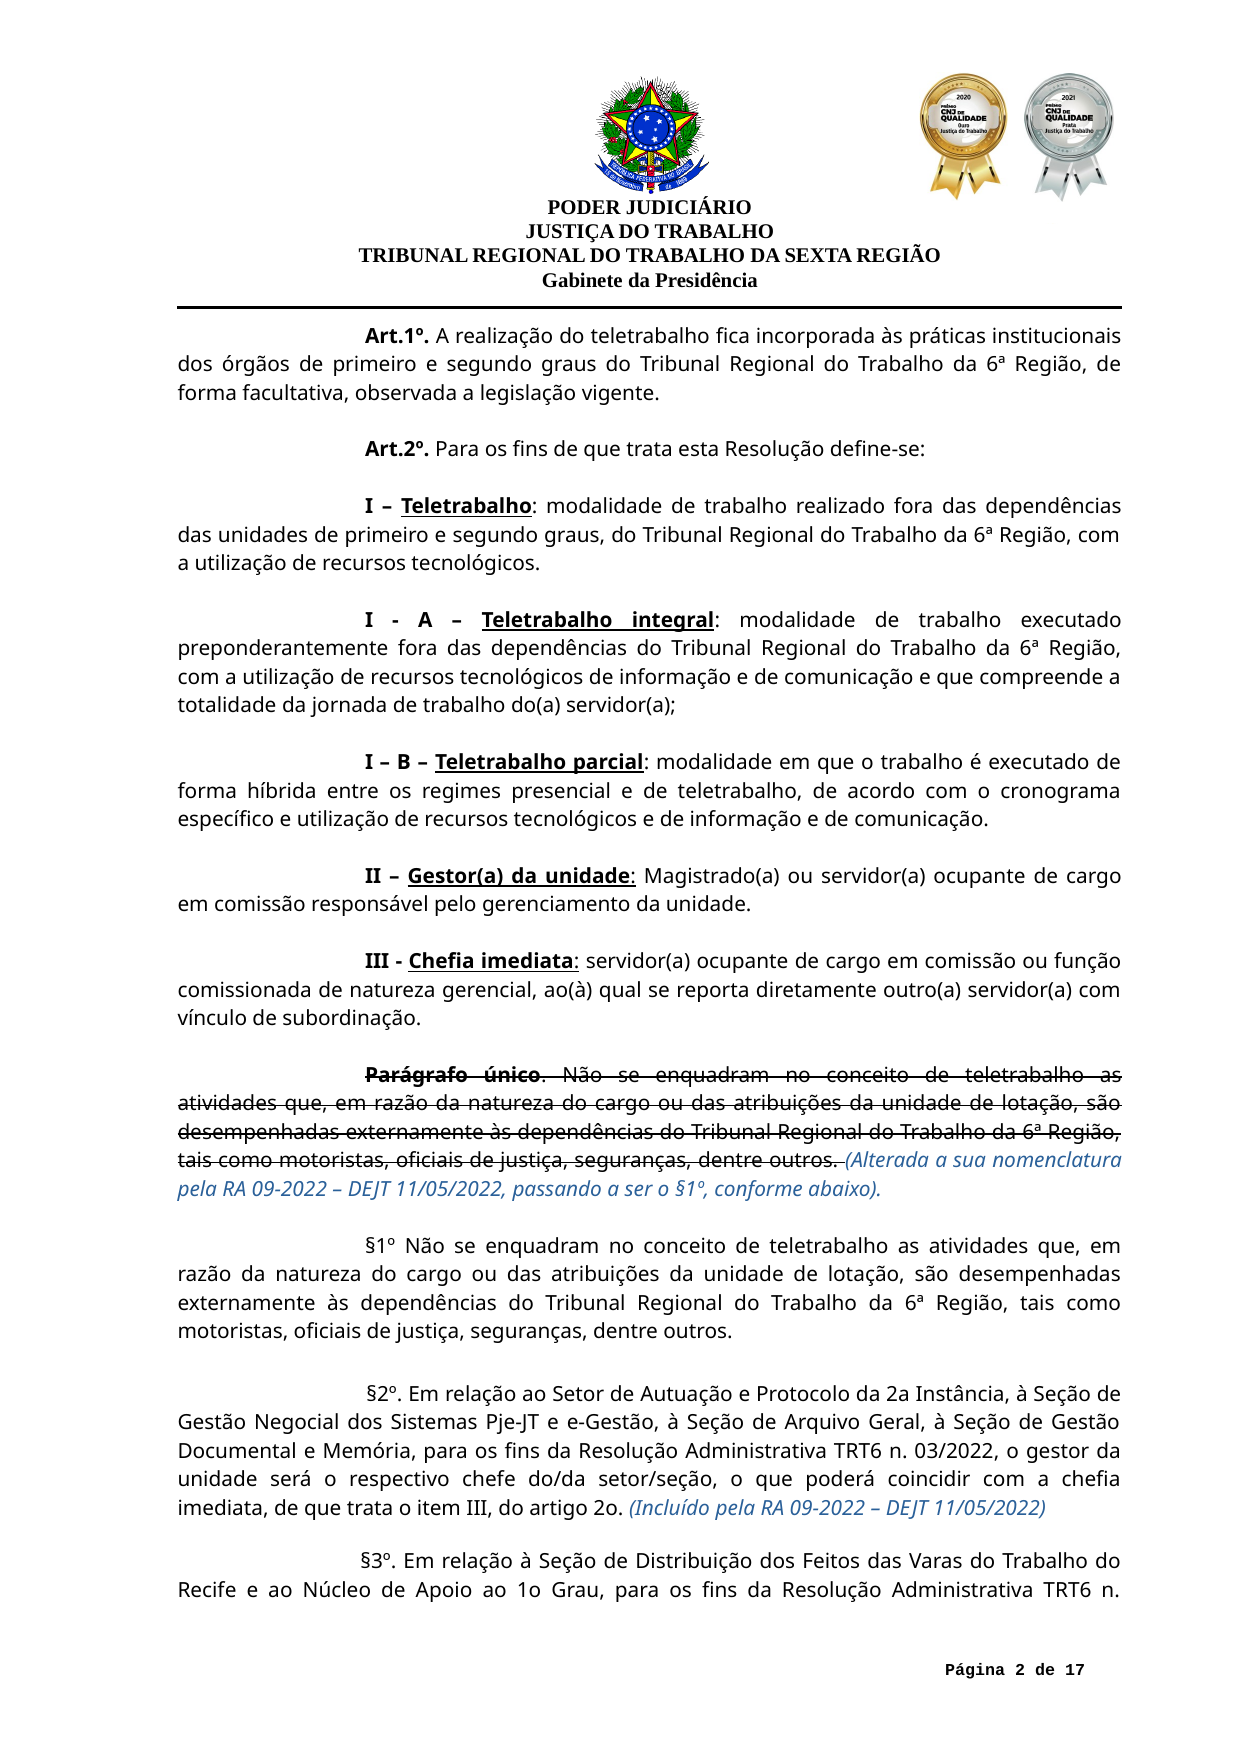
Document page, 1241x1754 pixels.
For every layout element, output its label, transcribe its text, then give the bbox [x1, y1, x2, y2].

text Art.2º. Para os fins de que trata esta Resolução define-se: [177, 434, 1122, 463]
text §1º Não se enquadram no conceito de teletrabalho as atividades que, em razão da natureza do cargo ou das atribuições da unidade de lotação, são desempenhadas externamente às dependências do Tribunal Regional do Trabalho da 6ª Região, tais como motoristas, oficiais de justiça, seguranças, dentre outros. [177, 1231, 1122, 1345]
text Parágrafo único. Não se enquadram no conceito de teletrabalho as atividades que, em razão da natureza do cargo ou das atribuições da unidade de lotação, são desempenhadas externamente às dependências do Tribunal Regional do Trabalho da 6ª Região, tais como motoristas, oficiais de justiça, seguranças, dentre outros. (Alterada a sua nomenclatura pela RA 09-2022 – DEJT 11/05/2022, passando a ser o §1º, conforme abaixo). [177, 1106, 1122, 1202]
text I – B – Teletrabalho parcial: modalidade em que o trabalho é executado de forma híbrida entre os regimes presencial e de teletrabalho, de acordo com o cronograma específico e utilização de recursos tecnológicos e de informação e de comunicação. [177, 747, 1122, 833]
picture [919, 72, 1008, 201]
text §3º. Em relação à Seção de Distribuição dos Feitos das Varas do Trabalho do Recife e ao Núcleo de Apoio ao 1o Grau, para os fins da Resolução Administrativa TRT6 n. [177, 1547, 1122, 1603]
text §2º. Em relação ao Setor de Autuação e Protocolo da 2a Instância, à Seção de Gestão Negocial dos Sistemas Pje-JT e e-Gestão, à Seção de Arquivo Geral, à Seção de Gestão Documental e Memória, para os fins da Resolução Administrativa TRT6 n. 03/2022, o gestor da unidade será o respectivo chefe do/da setor/seção, o que poderá coincidir com a chefia imediata, de que trata o item III, do artigo 2o. (Incluído pela RA 09-2022 – DEJT 11/05/2022) [177, 1379, 1122, 1521]
picture [1024, 73, 1114, 202]
picture [588, 73, 712, 196]
text II – Gestor(a) da unidade: Magistrado(a) ou servidor(a) ocupante de cargo em comissão responsável pelo gerenciamento da unidade. [177, 861, 1122, 918]
text Parágrafo único. Não se enquadram no conceito de teletrabalho as atividades que, em razão da natureza do cargo ou das atribuições da unidade de lotação, são desempenhadas externamente às dependências do Tribunal Regional do Trabalho da 6ª Região, tais como motoristas, oficiais de justiça, seguranças, dentre outros. (Alterada a sua nomenclatura pela RA 09-2022 – DEJT 11/05/2022, passando a ser o §1º, conforme abaixo). [177, 1060, 1122, 1105]
text Art.1º. A realização do teletrabalho fica incorporada às práticas institucionais dos órgãos de primeiro e segundo graus do Tribunal Regional do Trabalho da 6ª Região, de forma facultativa, observada a legislação vigente. [177, 321, 1122, 406]
text III - Chefia imediata: servidor(a) ocupante de cargo em comissão ou função comissionada de natureza gerencial, ao(à) qual se reporta diretamente outro(a) servidor(a) com vínculo de subordinação. [177, 946, 1122, 1032]
text I - A – Teletrabalho integral: modalidade de trabalho executado preponderantemente fora das dependências do Tribunal Regional do Trabalho da 6ª Região, com a utilização de recursos tecnológicos de informação e de comunicação e que compreende a totalidade da jornada de trabalho do(a) servidor(a); [177, 605, 1122, 719]
text I – Teletrabalho: modalidade de trabalho realizado fora das dependências das unidades de primeiro e segundo graus, do Tribunal Regional do Trabalho da 6ª Região, com a utilização de recursos tecnológicos. [177, 491, 1122, 577]
